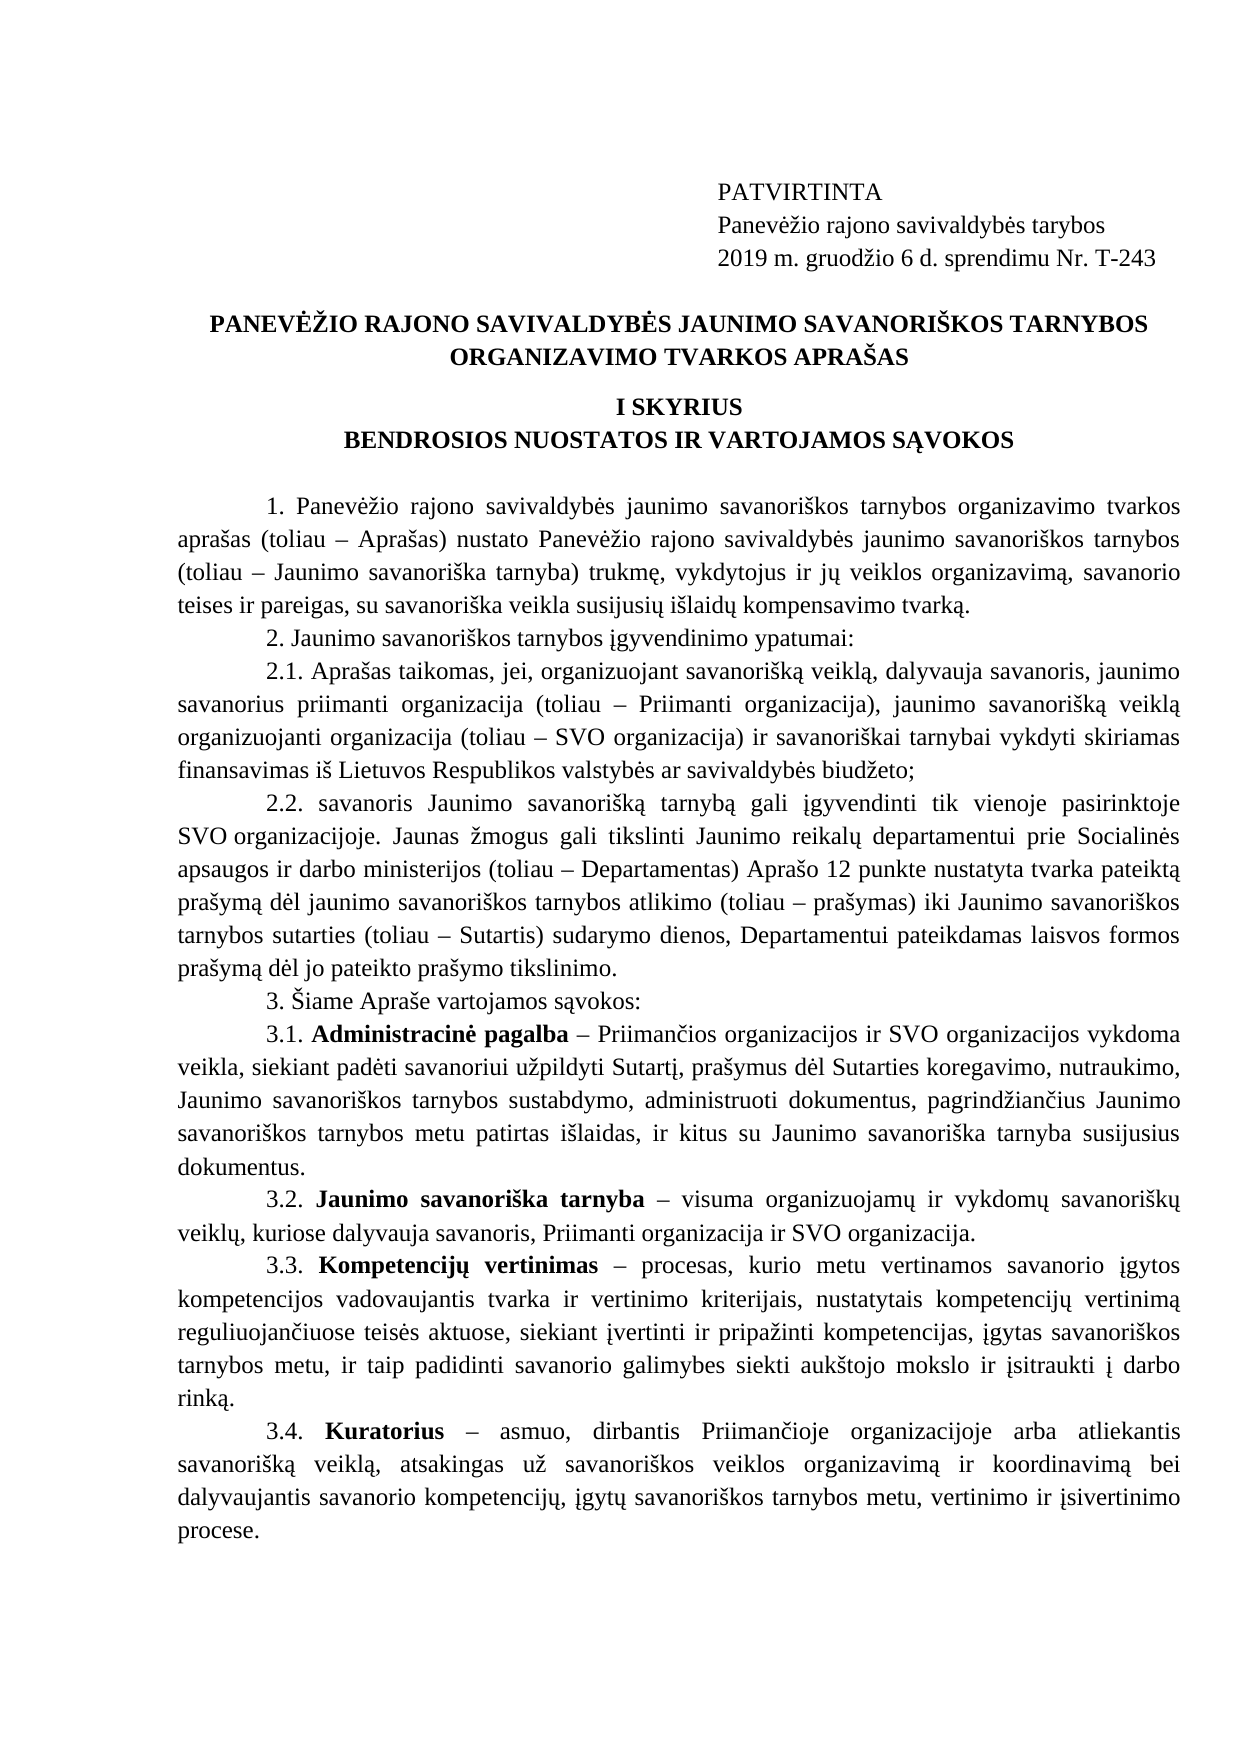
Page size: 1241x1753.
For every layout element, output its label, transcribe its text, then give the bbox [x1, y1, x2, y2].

text I SKYRIUS [177, 392, 1181, 421]
text 3.1. Administracinė pagalba – Priimančios organizacijos ir SVO organizacijos vykdoma veikla, siekiant padėti savanoriui užpildyti Sutartį, prašymus dėl Sutarties koregavimo, nutraukimo, Jaunimo savanoriškos tarnybos sustabdymo, administruoti dokumentus, pagrindžiančius Jaunimo savanoriškos tarnybos metu patirtas išlaidas, ir kitus su Jaunimo savanoriška tarnyba susijusius dokumentus. [177, 1019, 1181, 1180]
text BENDROSIOS NUOSTATOS IR VARTOJAMOS SĄVOKOS [177, 425, 1181, 454]
text 3. Šiame Apraše vartojamos sąvokos: [177, 986, 1181, 1015]
text Panevėžio rajono savivaldybės tarybos [582, 210, 1181, 239]
text 2.1. Aprašas taikomas, jei, organizuojant savanorišką veiklą, dalyvauja savanoris, jaunimo savanorius priimanti organizacija (toliau – Priimanti organizacija), jaunimo savanorišką veiklą organizuojanti organizacija (toliau – SVO organizacija) ir savanoriškai tarnybai vykdyti skiriamas finansavimas iš Lietuvos Respublikos valstybės ar savivaldybės biudžeto; [177, 656, 1181, 784]
text 2.2. savanoris Jaunimo savanorišką tarnybą gali įgyvendinti tik vienoje pasirinktoje SVO organizacijoje. Jaunas žmogus gali tikslinti Jaunimo reikalų departamentui prie Socialinės apsaugos ir darbo ministerijos (toliau – Departamentas) Aprašo 12 punkte nustatyta tvarka pateiktą prašymą dėl jaunimo savanoriškos tarnybos atlikimo (toliau – prašymas) iki Jaunimo savanoriškos tarnybos sutarties (toliau – Sutartis) sudarymo dienos, Departamentui pateikdamas laisvos formos prašymą dėl jo pateikto prašymo tikslinimo. [177, 788, 1181, 982]
text 3.3. Kompetencijų vertinimas – procesas, kurio metu vertinamos savanorio įgytos kompetencijos vadovaujantis tvarka ir vertinimo kriterijais, nustatytais kompetencijų vertinimą reguliuojančiuose teisės aktuose, siekiant įvertinti ir pripažinti kompetencijas, įgytas savanoriškos tarnybos metu, ir taip padidinti savanorio galimybes siekti aukštojo mokslo ir įsitraukti į darbo rinką. [177, 1251, 1181, 1411]
text 3.4. Kuratorius – asmuo, dirbantis Priimančioje organizacijoje arba atliekantis savanorišką veiklą, atsakingas už savanoriškos veiklos organizavimą ir koordinavimą bei dalyvaujantis savanorio kompetencijų, įgytų savanoriškos tarnybos metu, vertinimo ir įsivertinimo procese. [177, 1416, 1181, 1543]
text PANEVĖŽIO RAJONO SAVIVALDYBĖS JAUNIMO SAVANORIŠKOS TARNYBOS ORGANIZAVIMO TVARKOS APRAŠAS [177, 309, 1181, 371]
text 2. Jaunimo savanoriškos tarnybos įgyvendinimo ypatumai: [177, 623, 1181, 652]
text 3.2. Jaunimo savanoriška tarnyba – visuma organizuojamų ir vykdomų savanoriškų veiklų, kuriose dalyvauja savanoris, Priimanti organizacija ir SVO organizacija. [177, 1184, 1181, 1246]
text PATVIRTINTA [582, 177, 1181, 206]
text 1. Panevėžio rajono savivaldybės jaunimo savanoriškos tarnybos organizavimo tvarkos aprašas (toliau – Aprašas) nustato Panevėžio rajono savivaldybės jaunimo savanoriškos tarnybos (toliau – Jaunimo savanoriška tarnyba) trukmę, vykdytojus ir jų veiklos organizavimą, savanorio teises ir pareigas, su savanoriška veikla susijusių išlaidų kompensavimo tvarką. [177, 491, 1181, 619]
text 2019 m. gruodžio 6 d. sprendimu Nr. T-243 [582, 243, 1181, 272]
